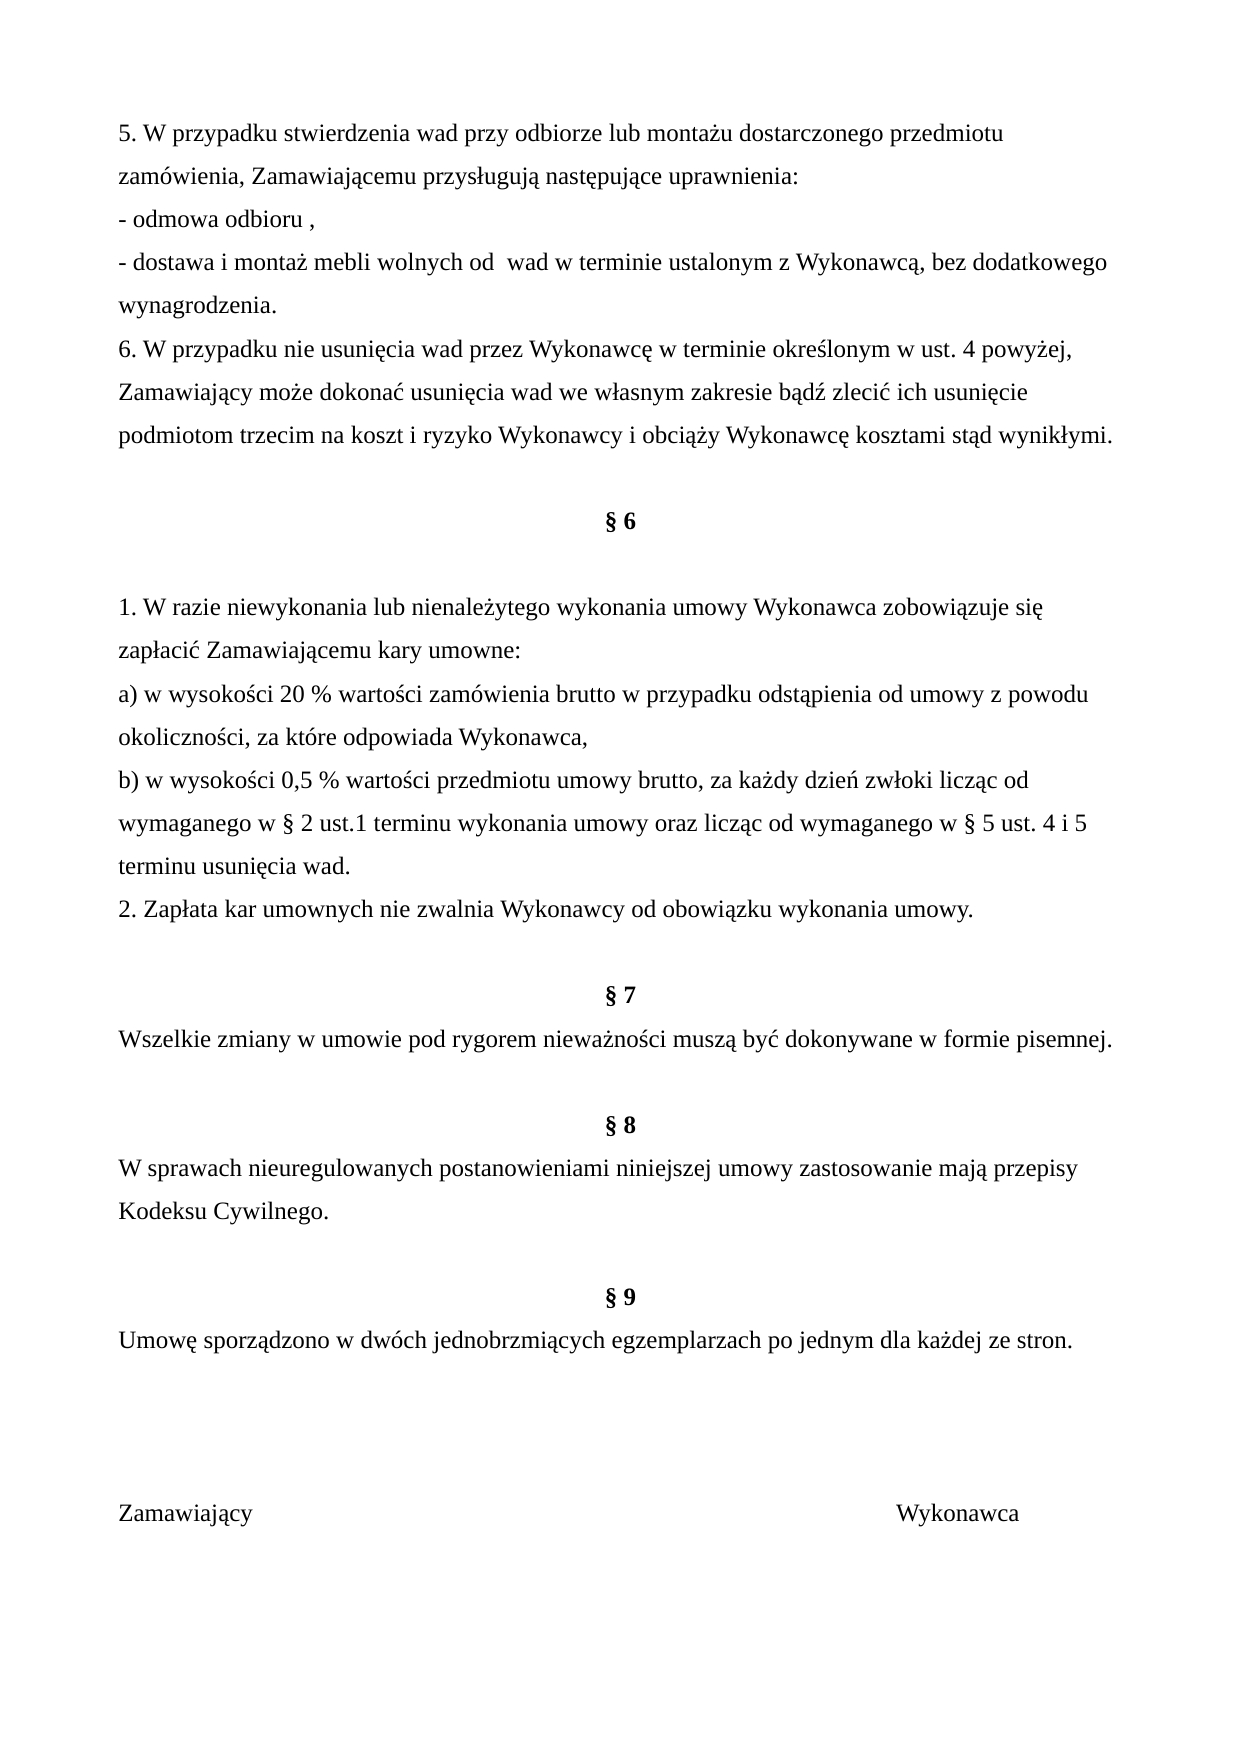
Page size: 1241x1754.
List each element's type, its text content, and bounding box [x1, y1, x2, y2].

text - dostawa i montaż mebli wolnych od wad w terminie ustalonym z Wykonawcą, bez dodatkowego wynagrodzenia. [118, 247, 1122, 319]
text Wszelkie zmiany w umowie pod rygorem nieważności muszą być dokonywane w formie pisemnej. [118, 1024, 1122, 1052]
text Umowę sporządzono w dwóch jednobrzmiących egzemplarzach po jednym dla każdej ze stron. [118, 1326, 1122, 1354]
text - odmowa odbioru , [118, 204, 1122, 233]
text 5. W przypadku stwierdzenia wad przy odbiorze lub montażu dostarczonego przedmiotu zamówienia, Zamawiającemu przysługują następujące uprawnienia: [118, 118, 1122, 190]
text § 8 [118, 1110, 1122, 1139]
text § 6 [118, 506, 1122, 535]
text § 9 [118, 1282, 1122, 1311]
text W sprawach nieuregulowanych postanowieniami niniejszej umowy zastosowanie mają przepisy Kodeksu Cywilnego. [118, 1153, 1122, 1225]
text a) w wysokości 20 % wartości zamówienia brutto w przypadku odstąpienia od umowy z powodu okoliczności, za które odpowiada Wykonawca, [118, 679, 1122, 751]
text b) w wysokości 0,5 % wartości przedmiotu umowy brutto, za każdy dzień zwłoki licząc od wymaganego w § 2 ust.1 terminu wykonania umowy oraz licząc od wymaganego w § 5 ust. 4 i 5 terminu usunięcia wad. [118, 765, 1122, 880]
text 1. W razie niewykonania lub nienależytego wykonania umowy Wykonawca zobowiązuje się zapłacić Zamawiającemu kary umowne: [118, 592, 1122, 664]
text Zamawiający Wykonawca [118, 1498, 1122, 1527]
text 2. Zapłata kar umownych nie zwalnia Wykonawcy od obowiązku wykonania umowy. [118, 894, 1122, 923]
text 6. W przypadku nie usunięcia wad przez Wykonawcę w terminie określonym w ust. 4 powyżej, Zamawiający może dokonać usunięcia wad we własnym zakresie bądź zlecić ich usunięcie podmiotom trzecim na koszt i ryzyko Wykonawcy i obciąży Wykonawcę kosztami stąd wynikłymi. [118, 334, 1122, 449]
text § 7 [118, 981, 1122, 1009]
